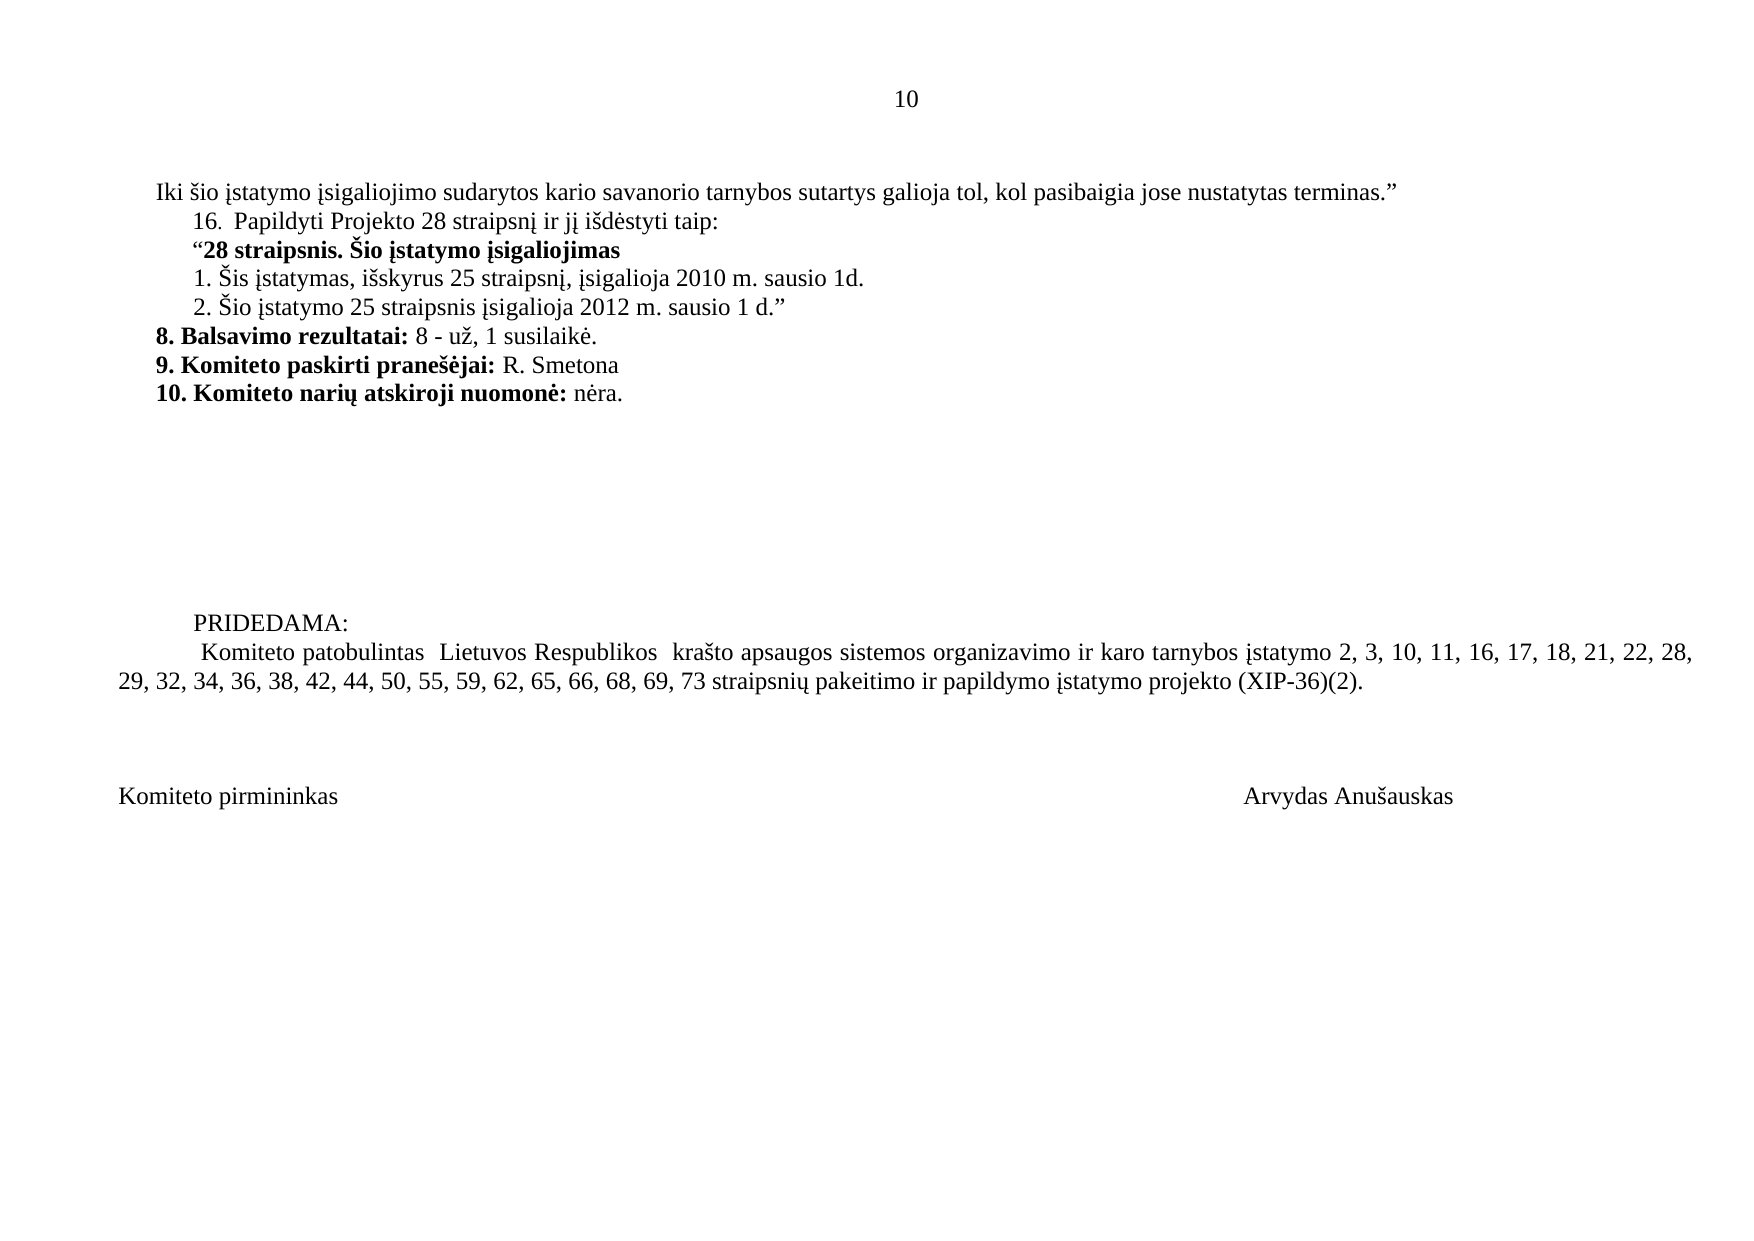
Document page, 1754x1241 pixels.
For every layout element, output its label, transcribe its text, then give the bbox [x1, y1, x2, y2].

text 10. Komiteto narių atskiroji nuomonė: nėra. [118, 378, 1694, 407]
text Komiteto patobulintas Lietuvos Respublikos krašto apsaugos sistemos organizavimo ir karo tarnybos įstatymo 2, 3, 10, 11, 16, 17, 18, 21, 22, 28, 29, 32, 34, 36, 38, 42, 44, 50, 55, 59, 62, 65, 66, 68, 69, 73 straipsnių pakeitimo ir papildymo įstatymo projekto (XIP-36)(2). [118, 637, 1694, 695]
text 1. Šis įstatymas, išskyrus 25 straipsnį, įsigalioja 2010 m. sausio 1d. [142, 263, 1676, 292]
text 16. Papildyti Projekto 28 straipsnį ir jį išdėstyti taip: [192, 206, 1694, 235]
text PRIDEDAMA: [118, 608, 1694, 637]
text 9. Komiteto paskirti pranešėjai: R. Smetona [118, 350, 1694, 378]
text 8. Balsavimo rezultatai: 8 - už, 1 susilaikė. [118, 321, 1694, 350]
text Iki šio įstatymo įsigaliojimo sudarytos kario savanorio tarnybos sutartys galioja tol, kol pasibaigia jose nustatytas terminas.” [156, 177, 1694, 206]
text Komiteto pirmininkas Arvydas Anušauskas [118, 781, 1694, 810]
text “28 straipsnis. Šio įstatymo įsigaliojimas [192, 235, 1694, 263]
text 2. Šio įstatymo 25 straipsnis įsigalioja 2012 m. sausio 1 d.” [142, 292, 1676, 321]
